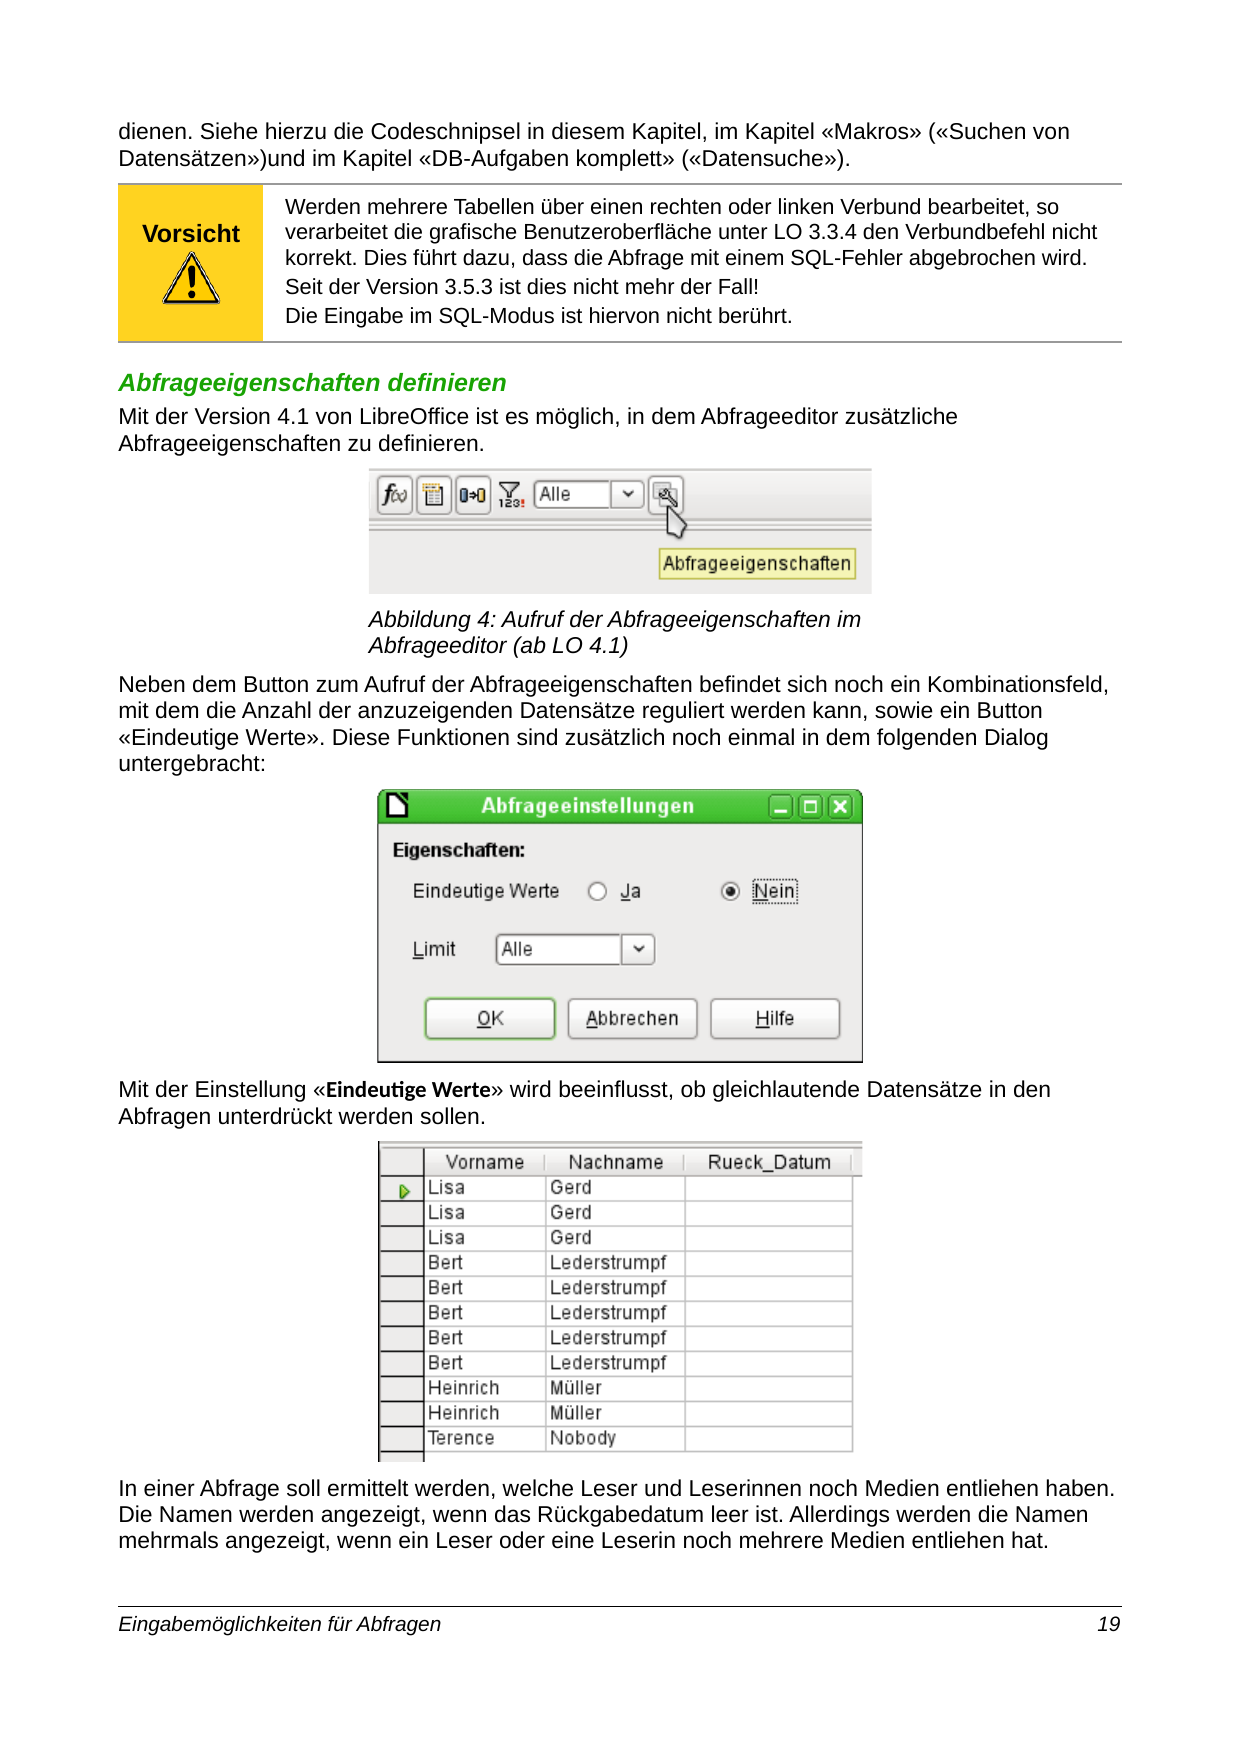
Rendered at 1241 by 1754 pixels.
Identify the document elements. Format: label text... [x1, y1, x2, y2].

text Mit der Version 4.1 von LibreOffice ist es möglich, in dem Abfrageeditor zusätzliche Abfrageeigenschaften zu definieren. [118, 403, 1122, 456]
picture [158, 247, 224, 308]
text In einer Abfrage soll ermittelt werden, welche Leser und Leserinnen noch Medien entliehen haben. Die Namen werden angezeigt, wenn das Rückgabedatum leer ist. Allerdings werden die Namen mehrmals angezeigt, wenn ein Leser oder eine Leserin noch mehrere Medien entliehen hat. [118, 1474, 1122, 1553]
table_header Vorsicht [118, 185, 263, 341]
picture [378, 1141, 863, 1462]
picture [377, 789, 863, 1063]
table_header Werden mehrere Tabellen über einen rechten oder linken Verbund bearbeitet, so verarbeitet die grafische Benutzeroberfläche unter LO 3.3.4 den Verbundbefehl nicht korrekt. Dies führt dazu, dass die Abfrage mit einem SQL-Fehler abgebrochen wird. Seit der Version 3.5.3 ist dies nicht mehr der Fall! Die Eingabe im SQL-Modus ist hiervon nicht berührt. [264, 185, 1122, 341]
text Neben dem Button zum Aufruf der Abfrageeigenschaften befindet sich noch ein Kombinationsfeld, mit dem die Anzahl der anzuzeigenden Datensätze reguliert werden kann, sowie ein Button «Eindeutige Werte». Diese Funktionen sind zusätzlich noch einmal in dem folgenden Dialog untergebracht: [118, 671, 1122, 777]
text Abbildung 4: Aufruf der Abfrageeigenschaften im Abfrageeditor (ab LO 4.1) [369, 606, 872, 659]
picture [368, 468, 872, 594]
text Mit der Einstellung «Eindeutige Werte» wird beeinflusst, ob gleichlautende Datensätze in den Abfragen unterdrückt werden sollen. [118, 1075, 1122, 1129]
text dienen. Siehe hierzu die Codeschnipsel in diesem Kapitel, im Kapitel «Makros» («Suchen von Datensätzen»)und im Kapitel «DB-Aufgaben komplett» («Datensuche»). [118, 118, 1122, 171]
subtitle Abfrageeigenschaften definieren [118, 368, 1122, 397]
